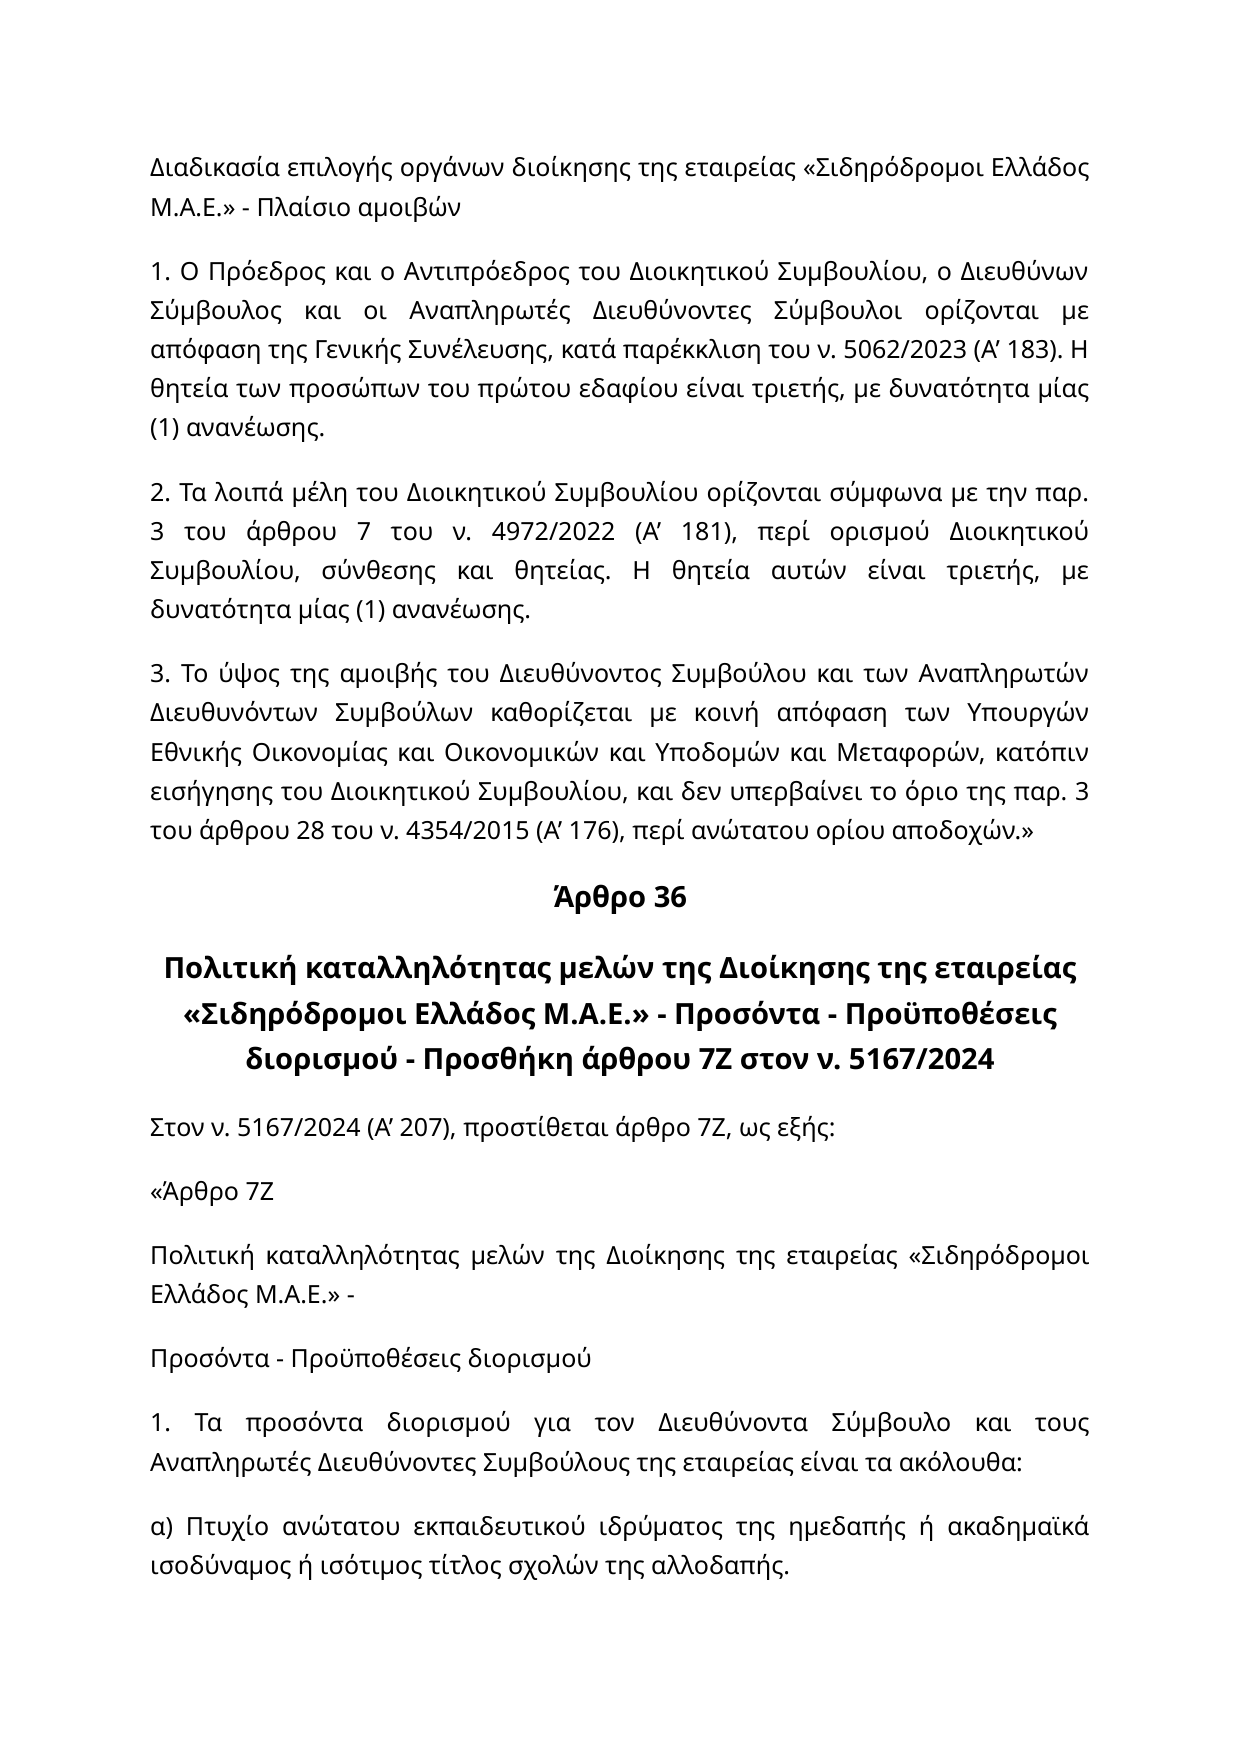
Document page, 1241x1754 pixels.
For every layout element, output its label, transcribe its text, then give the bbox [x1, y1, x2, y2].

text Πολιτική καταλληλότητας μελών της Διοίκησης της εταιρείας «Σιδηρόδρομοι Ελλάδος Μ.Α.Ε.» - [150, 1237, 1090, 1311]
text 1. Ο Πρόεδρος και ο Αντιπρόεδρος του Διοικητικού Συμβουλίου, ο Διευθύνων Σύμβουλος και οι Αναπληρωτές Διευθύνοντες Σύμβουλοι ορίζονται με απόφαση της Γενικής Συνέλευσης, κατά παρέκκλιση του ν. 5062/2023 (Α’ 183). Η θητεία των προσώπων του πρώτου εδαφίου είναι τριετής, με δυνατότητα μίας (1) ανανέωσης. [150, 253, 1090, 444]
text 1. Τα προσόντα διορισμού για τον Διευθύνοντα Σύμβουλο και τους Αναπληρωτές Διευθύνοντες Συμβούλους της εταιρείας είναι τα ακόλουθα: [150, 1405, 1090, 1478]
text Προσόντα - Προϋποθέσεις διορισμού [150, 1341, 1090, 1375]
text 3. Το ύψος της αμοιβής του Διευθύνοντος Συμβούλου και των Αναπληρωτών Διευθυνόντων Συμβούλων καθορίζεται με κοινή απόφαση των Υπουργών Εθνικής Οικονομίας και Οικονομικών και Υποδομών και Μεταφορών, κατόπιν εισήγησης του Διοικητικού Συμβουλίου, και δεν υπερβαίνει το όριο της παρ. 3 του άρθρου 28 του ν. 4354/2015 (Α’ 176), περί ανώτατου ορίου αποδοχών.» [150, 656, 1090, 847]
text Στον ν. 5167/2024 (Α’ 207), προστίθεται άρθρο 7Ζ, ως εξής: [150, 1109, 1090, 1143]
text 2. Τα λοιπά μέλη του Διοικητικού Συμβουλίου ορίζονται σύμφωνα με την παρ. 3 του άρθρου 7 του ν. 4972/2022 (Α’ 181), περί ορισμού Διοικητικού Συμβουλίου, σύνθεσης και θητείας. Η θητεία αυτών είναι τριετής, με δυνατότητα μίας (1) ανανέωσης. [150, 474, 1090, 626]
text α) Πτυχίο ανώτατου εκπαιδευτικού ιδρύματος της ημεδαπής ή ακαδημαϊκά ισοδύναμος ή ισότιμος τίτλος σχολών της αλλοδαπής. [150, 1508, 1090, 1582]
text Διαδικασία επιλογής οργάνων διοίκησης της εταιρείας «Σιδηρόδρομοι Ελλάδος Μ.Α.Ε.» - Πλαίσιο αμοιβών [150, 150, 1090, 223]
text «Άρθρο 7Ζ [150, 1173, 1090, 1207]
subtitle Άρθρο 36 [150, 877, 1090, 916]
subtitle Πολιτική καταλληλότητας μελών της Διοίκησης της εταιρείας «Σιδηρόδρομοι Ελλάδος Μ.Α.Ε.» - Προσόντα - Προϋποθέσεις διορισμού - Προσθήκη άρθρου 7Ζ στον ν. 5167/2024 [150, 947, 1090, 1078]
